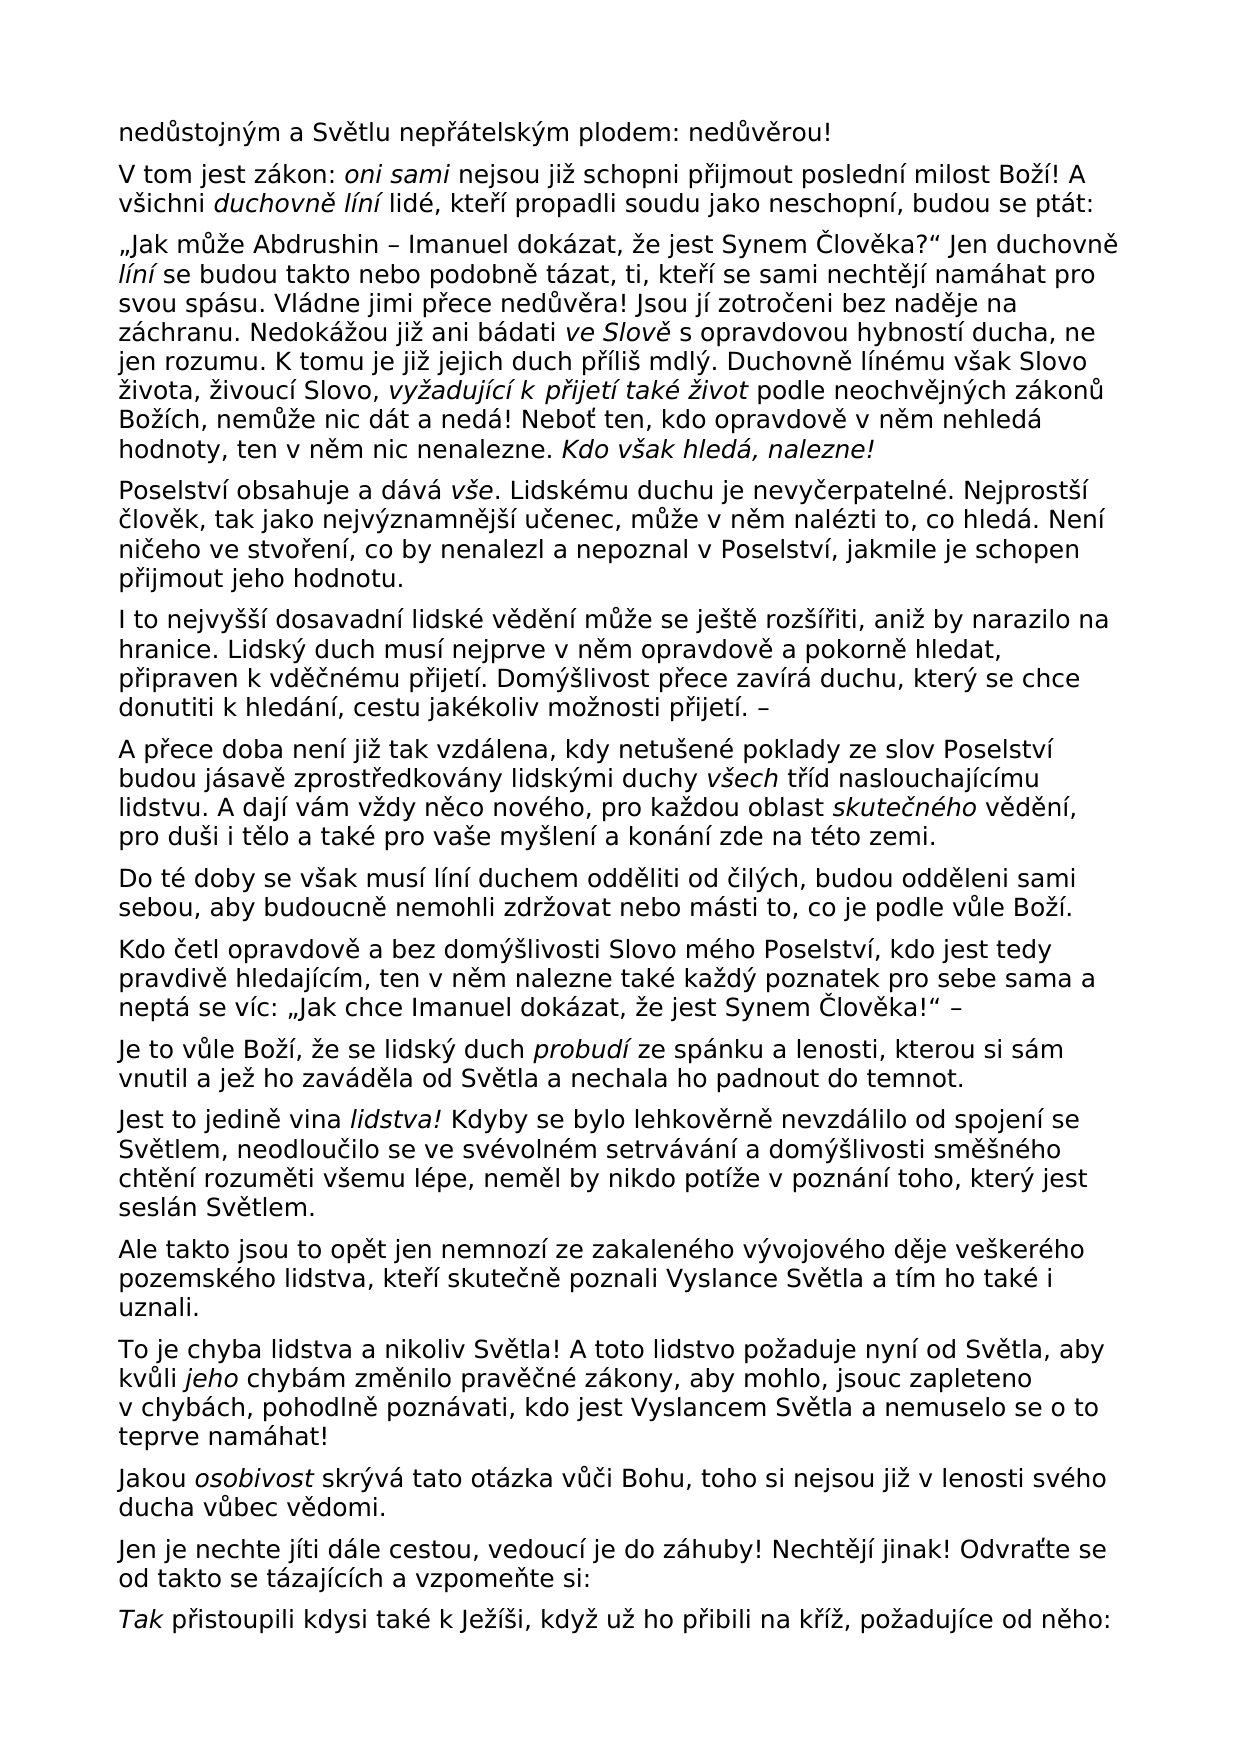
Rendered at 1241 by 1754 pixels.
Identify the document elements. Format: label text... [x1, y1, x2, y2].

text Tak přistoupili kdysi také k Ježíši, když už ho přibili na kříž, požadujíce od něho: [118, 1606, 1122, 1635]
text Kdo četl opravdově a bez domýšlivosti Slovo mého Poselství, kdo jest tedy pravdivě hledajícím, ten v něm nalezne také každý poznatek pro sebe sama a neptá se víc: „Jak chce Imanuel dokázat, že jest Synem Člověka!“ – [118, 935, 1122, 1022]
text Do té doby se však musí líní duchem odděliti od čilých, budou odděleni sami sebou, aby budoucně nemohli zdržovat nebo másti to, co je podle vůle Boží. [118, 864, 1122, 922]
text V tom jest zákon: oni sami nejsou již schopni přijmout poslední milost Boží! A všichni duchovně líní lidé, kteří propadli soudu jako neschopní, budou se ptát: [118, 160, 1122, 218]
text Ale takto jsou to opět jen nemnozí ze zakaleného vývojového děje veškerého pozemského lidstva, kteří skutečně poznali Vyslance Světla a tím ho také i uznali. [118, 1235, 1122, 1322]
text nedůstojným a Světlu nepřátelským plodem: nedůvěrou! [118, 118, 1122, 147]
text A přece doba není již tak vzdálena, kdy netušené poklady ze slov Poselství budou jásavě zprostředkovány lidskými duchy všech tříd naslouchajícímu lidstvu. A dají vám vždy něco nového, pro každou oblast skutečného vědění, pro duši i tělo a také pro vaše myšlení a konání zde na této zemi. [118, 735, 1122, 851]
text „Jak může Abdrushin – Imanuel dokázat, že jest Synem Člověka?“ Jen duchovně líní se budou takto nebo podobně tázat, ti, kteří se sami nechtějí namáhat pro svou spásu. Vládne jimi přece nedůvěra! Jsou jí zotročeni bez naděje na záchranu. Nedokážou již ani bádati ve Slově s opravdovou hybností ducha, ne jen rozumu. K tomu je již jejich duch příliš mdlý. Duchovně línému však Slovo života, živoucí Slovo, vyžadující k přijetí také život podle neochvějných zákonů Božích, nemůže nic dát a nedá! Neboť ten, kdo opravdově v něm nehledá hodnoty, ten v něm nic nenalezne. Kdo však hledá, nalezne! [118, 231, 1122, 464]
text Jen je nechte jíti dále cestou, vedoucí je do záhuby! Nechtějí jinak! Odvraťte se od takto se tázajících a vzpomeňte si: [118, 1535, 1122, 1593]
text Jakou osobivost skrývá tato otázka vůči Bohu, toho si nejsou již v lenosti svého ducha vůbec vědomi. [118, 1464, 1122, 1522]
text I to nejvyšší dosavadní lidské vědění může se ještě rozšířiti, aniž by narazilo na hranice. Lidský duch musí nejprve v něm opravdově a pokorně hledat, připraven k vděčnému přijetí. Domýšlivost přece zavírá duchu, který se chce donutiti k hledání, cestu jakékoliv možnosti přijetí. – [118, 606, 1122, 722]
text Jest to jedině vina lidstva! Kdyby se bylo lehkověrně nevzdálilo od spojení se Světlem, neodloučilo se ve svévolném setrvávání a domýšlivosti směšného chtění rozuměti všemu lépe, neměl by nikdo potíže v poznání toho, který jest seslán Světlem. [118, 1106, 1122, 1222]
text Je to vůle Boží, že se lidský duch probudí ze spánku a lenosti, kterou si sám vnutil a jež ho zaváděla od Světla a nechala ho padnout do temnot. [118, 1035, 1122, 1093]
text Poselství obsahuje a dává vše. Lidskému duchu je nevyčerpatelné. Nejprostší člověk, tak jako nejvýznamnější učenec, může v něm nalézti to, co hledá. Není ničeho ve stvoření, co by nenalezl a nepoznal v Poselství, jakmile je schopen přijmout jeho hodnotu. [118, 476, 1122, 593]
text To je chyba lidstva a nikoliv Světla! A toto lidstvo požaduje nyní od Světla, aby kvůli jeho chybám změnilo pravěčné zákony, aby mohlo, jsouc zapleteno v chybách, pohodlně poznávati, kdo jest Vyslancem Světla a nemuselo se o to teprve namáhat! [118, 1335, 1122, 1451]
